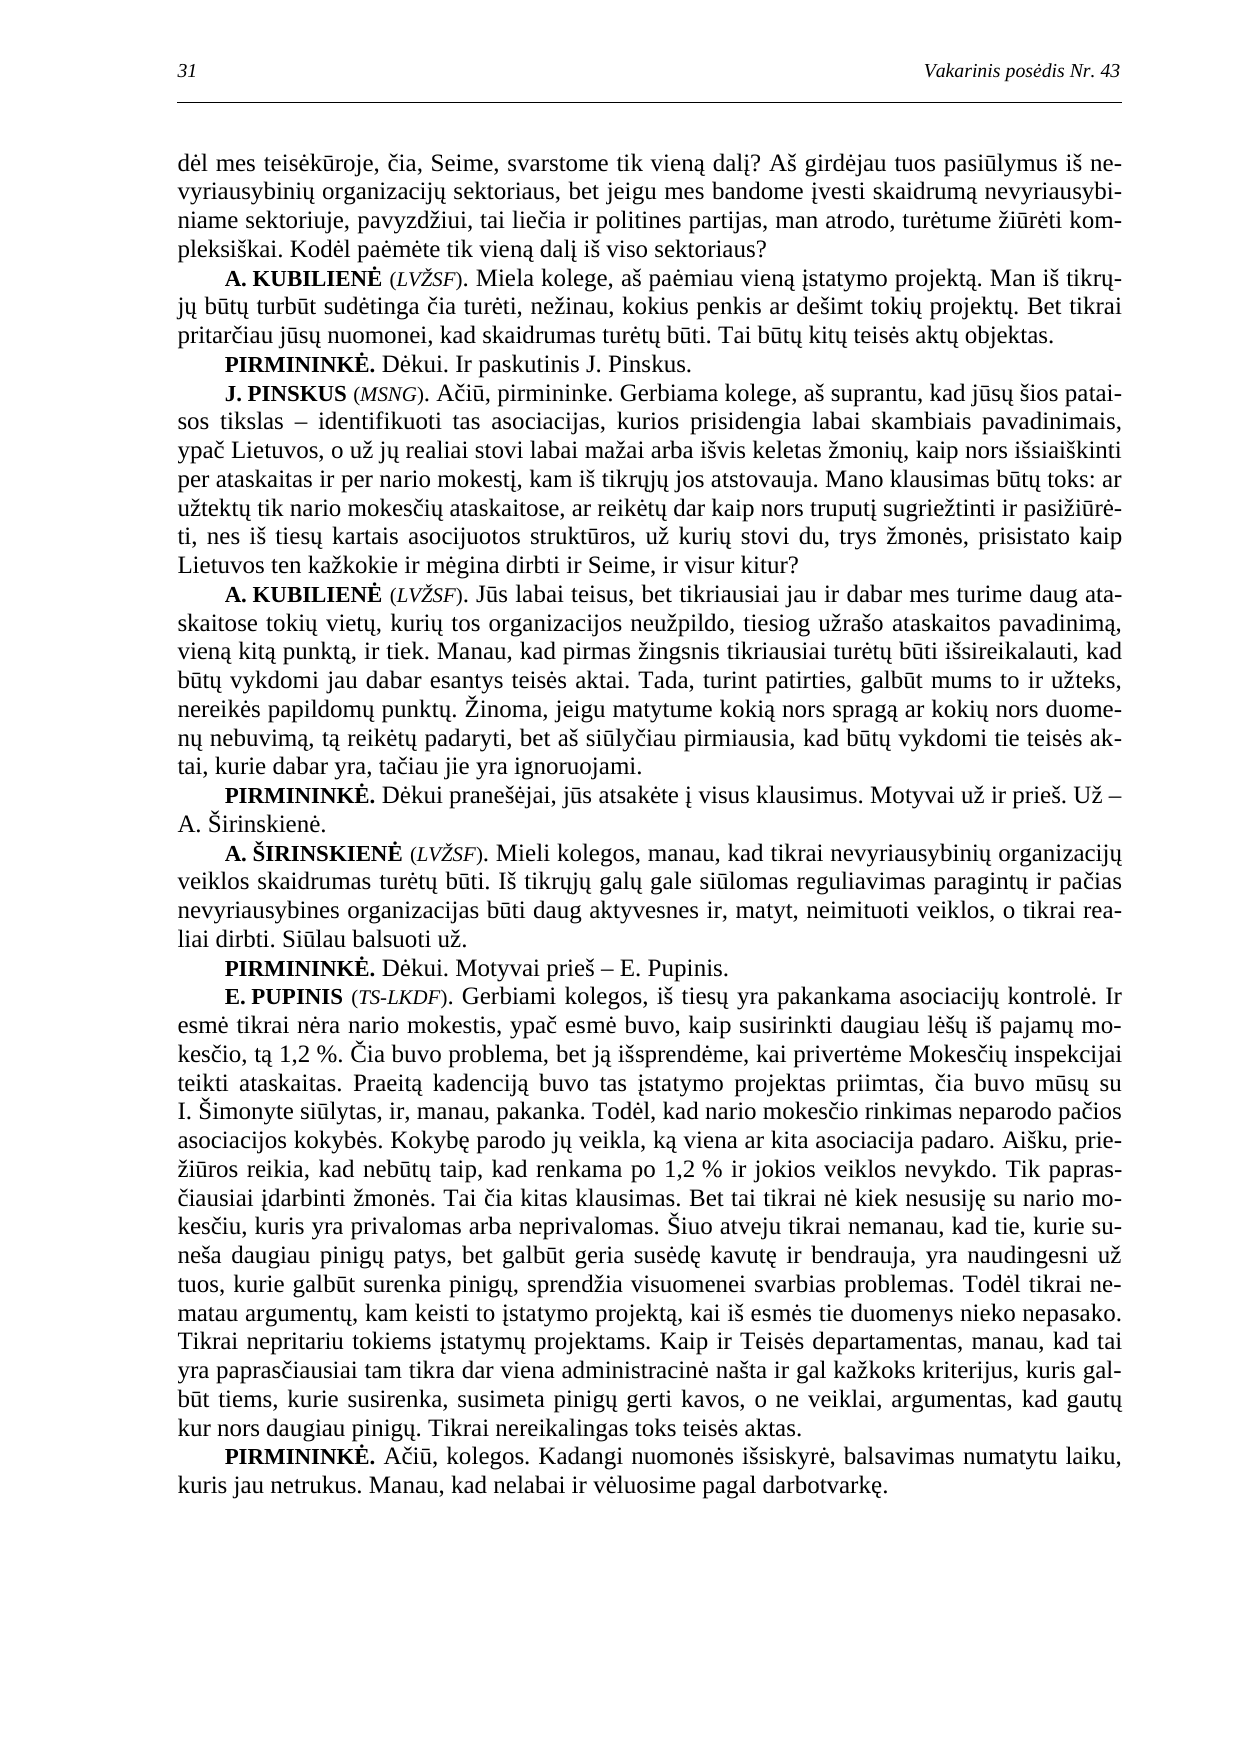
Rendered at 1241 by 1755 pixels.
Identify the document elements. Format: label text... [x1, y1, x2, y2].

text PIRMININKĖ. Ačiū, ko­le­gos. Ka­dan­gi nuo­mo­nės iš­si­sky­rė, bal­sa­vi­mas nu­ma­ty­tu lai­ku, ku­ris jau ne­tru­kus. Ma­nau, kad ne­la­bai ir vė­luo­si­me pa­gal dar­bo­tvarkę. [177, 1441, 1122, 1499]
text A. KUBILIENĖ (LVŽSF). Jūs la­bai tei­sus, bet tik­riau­siai jau ir da­bar mes tu­ri­me daug ata­skai­to­se to­kių vie­tų, ku­rių tos or­ga­ni­za­ci­jos ne­už­pil­do, tie­siog už­ra­šo ata­skai­tos pa­va­di­ni­mą, vie­ną ki­tą punk­tą, ir tiek. Ma­nau, kad pir­mas žings­nis tik­riau­siai tu­rė­tų bū­ti iš­si­rei­ka­lau­ti, kad bū­tų vyk­do­mi jau da­bar esan­tys tei­sės ak­tai. Ta­da, tu­rint pa­tir­ties, gal­būt mums to ir už­teks, ne­rei­kės pa­pil­do­mų punk­tų. Ži­no­ma, jei­gu ma­ty­tu­me ko­kią nors spra­gą ar ko­kių nors duo­me­nų ne­bu­vi­mą, tą rei­kė­tų pa­da­ry­ti, bet aš siū­ly­čiau pir­miau­sia, kad bū­tų vyk­do­mi tie tei­sės ak­tai, ku­rie da­bar yra, ta­čiau jie yra ig­no­ruo­ja­mi. [177, 579, 1122, 780]
text PIRMININKĖ. Dė­kui. Ir pas­ku­ti­nis J. Pins­kus. [177, 349, 1122, 378]
text A. KUBILIENĖ (LVŽSF). Mie­la ko­le­ge, aš pa­ė­miau vie­ną įsta­ty­mo pro­jek­tą. Man iš tik­rų­jų bū­tų tur­būt su­dė­tin­ga čia tu­rė­ti, ne­ži­nau, ko­kius pen­kis ar de­šimt to­kių pro­jek­tų. Bet tik­rai pri­tar­čiau jū­sų nuo­mo­nei, kad skaid­ru­mas tu­rė­tų bū­ti. Tai bū­tų ki­tų tei­sės ak­tų ob­jek­tas. [177, 263, 1122, 349]
text E. PUPINIS (TS-LKDF). Ger­bia­mi ko­le­gos, iš tie­sų yra pa­kan­ka­ma aso­cia­ci­jų kon­tro­lė. Ir es­mė tik­rai nė­ra na­rio mo­kes­tis, ypač es­mė bu­vo, kaip su­si­rink­ti dau­giau lė­šų iš pa­ja­mų mo­kes­čio, tą 1,2 %. Čia bu­vo pro­ble­ma, bet ją iš­spren­dė­me, kai pri­ver­tė­me Mo­kes­čių ins­pek­ci­jai teik­ti ata­skai­tas. Pra­ei­tą ka­den­ci­ją bu­vo tas įsta­ty­mo pro­jek­tas pri­im­tas, čia bu­vo mū­sų su I. Ši­mo­ny­te siū­ly­tas, ir, ma­nau, pa­kan­ka. To­dėl, kad na­rio mo­kes­čio rin­ki­mas ne­pa­ro­do pa­čios aso­cia­ci­jos ko­ky­bės. Ko­ky­bę pa­ro­do jų veik­la, ką vie­na ar ki­ta aso­cia­ci­ja pa­da­ro. Aiš­ku, prie­žiū­ros rei­kia, kad ne­bū­tų taip, kad ren­ka­ma po 1,2 % ir jo­kios veik­los ne­vyk­do. Tik pa­pras­čiau­siai įdar­bin­ti žmo­nės. Tai čia ki­tas klau­si­mas. Bet tai tik­rai nė kiek ne­su­si­ję su na­rio mo­kes­čiu, ku­ris yra pri­va­lo­mas ar­ba ne­pri­va­lo­mas. Šiuo at­ve­ju tik­rai ne­ma­nau, kad tie, ku­rie su­ne­ša dau­giau pi­ni­gų pa­tys, bet gal­būt ge­ria su­sė­dę ka­vu­tę ir ben­drau­ja, yra nau­din­ges­ni už tuos, ku­rie gal­būt su­ren­ka pi­ni­gų, spren­džia vi­suo­me­nei svar­bias pro­ble­mas. To­dėl tik­rai ne­ma­tau ar­gu­men­tų, kam keis­ti to įsta­ty­mo pro­jek­tą, kai iš es­mės tie duo­me­nys nie­ko ne­pa­sa­ko. Tik­rai ne­pri­ta­riu to­kiems įsta­ty­mų pro­jek­tams. Kaip ir Tei­sės de­par­ta­men­tas, ma­nau, kad tai yra pa­pras­čiau­siai tam tik­ra dar vie­na ad­mi­nist­ra­ci­nė naš­ta ir gal kaž­koks kri­te­ri­jus, ku­ris gal­būt tiems, ku­rie su­si­ren­ka, su­si­me­ta pi­ni­gų ger­ti ka­vos, o ne veik­lai, ar­gu­men­tas, kad gau­tų kur nors dau­giau pi­ni­gų. Tik­rai ne­rei­ka­lin­gas toks tei­sės ak­tas. [177, 981, 1122, 1441]
text PIRMININKĖ. Dė­kui. Mo­ty­vai prieš – E. Pu­pi­nis. [177, 953, 1122, 981]
text dėl mes tei­sė­kū­ro­je, čia, Sei­me, svars­to­me tik vie­ną da­lį? Aš gir­dė­jau tuos pa­siū­ly­mus iš ne­vy­riau­sy­bi­nių or­ga­ni­za­ci­jų sek­to­riaus, bet jei­gu mes ban­do­me įves­ti skaid­ru­mą ne­vy­riau­sy­bi­nia­me sek­to­riu­je, pa­vyz­džiui, tai lie­čia ir po­li­ti­nes par­ti­jas, man at­ro­do, tu­rė­tu­me žiū­rė­ti kom­plek­siš­kai. Ko­dėl pa­ė­mė­te tik vie­ną da­lį iš vi­so sek­to­riaus? [177, 148, 1122, 263]
text A. ŠIRINSKIENĖ (LVŽSF). Mie­li ko­le­gos, ma­nau, kad tik­rai ne­vy­riau­sy­bi­nių or­ga­ni­za­ci­jų veik­los skaid­ru­mas tu­rė­tų bū­ti. Iš tik­rų­jų ga­lų ga­le siū­lo­mas re­gu­lia­vi­mas pa­ra­gin­tų ir pa­čias ne­vy­riau­sy­bi­nes or­ga­ni­za­ci­jas bū­ti daug ak­ty­ves­nes ir, ma­tyt, ne­imi­tuo­ti veik­los, o tik­rai re­a­liai dirb­ti. Siū­lau bal­suo­ti už. [177, 838, 1122, 953]
text J. PINSKUS (MSNG). Ačiū, pir­mi­nin­ke. Ger­bia­ma ko­le­ge, aš su­pran­tu, kad jū­sų šios pa­tai­sos tiks­las – iden­ti­fi­kuo­ti tas aso­cia­ci­jas, ku­rios pri­si­den­gia la­bai skam­biais pa­va­di­ni­mais, ypač Lie­tu­vos, o už jų re­a­liai sto­vi la­bai ma­žai ar­ba iš­vis ke­le­tas žmo­nių, kaip nors iš­si­aiš­kin­ti per ata­skai­tas ir per na­rio mo­kes­tį, kam iš tik­rų­jų jos at­sto­vau­ja. Ma­no klau­si­mas bū­tų toks: ar už­tek­tų tik na­rio mo­kes­čių ata­skai­tose, ar rei­kė­tų dar kaip nors tru­pu­tį su­griež­tin­ti ir pa­si­žiū­rė­ti, nes iš tie­sų kar­tais aso­ci­juo­tos struk­tū­ros, už ku­rių sto­vi du, trys žmo­nės, pri­sis­ta­to kaip Lie­tu­vos ten kaž­ko­kie ir mė­gi­na dirb­ti ir Sei­me, ir vi­sur ki­tur? [177, 378, 1122, 579]
text PIRMININKĖ. Dė­kui pra­ne­šė­jai, jūs at­sa­kė­te į vi­sus klau­si­mus. Mo­ty­vai už ir prieš. Už – A. Ši­rins­kie­nė. [177, 780, 1122, 838]
